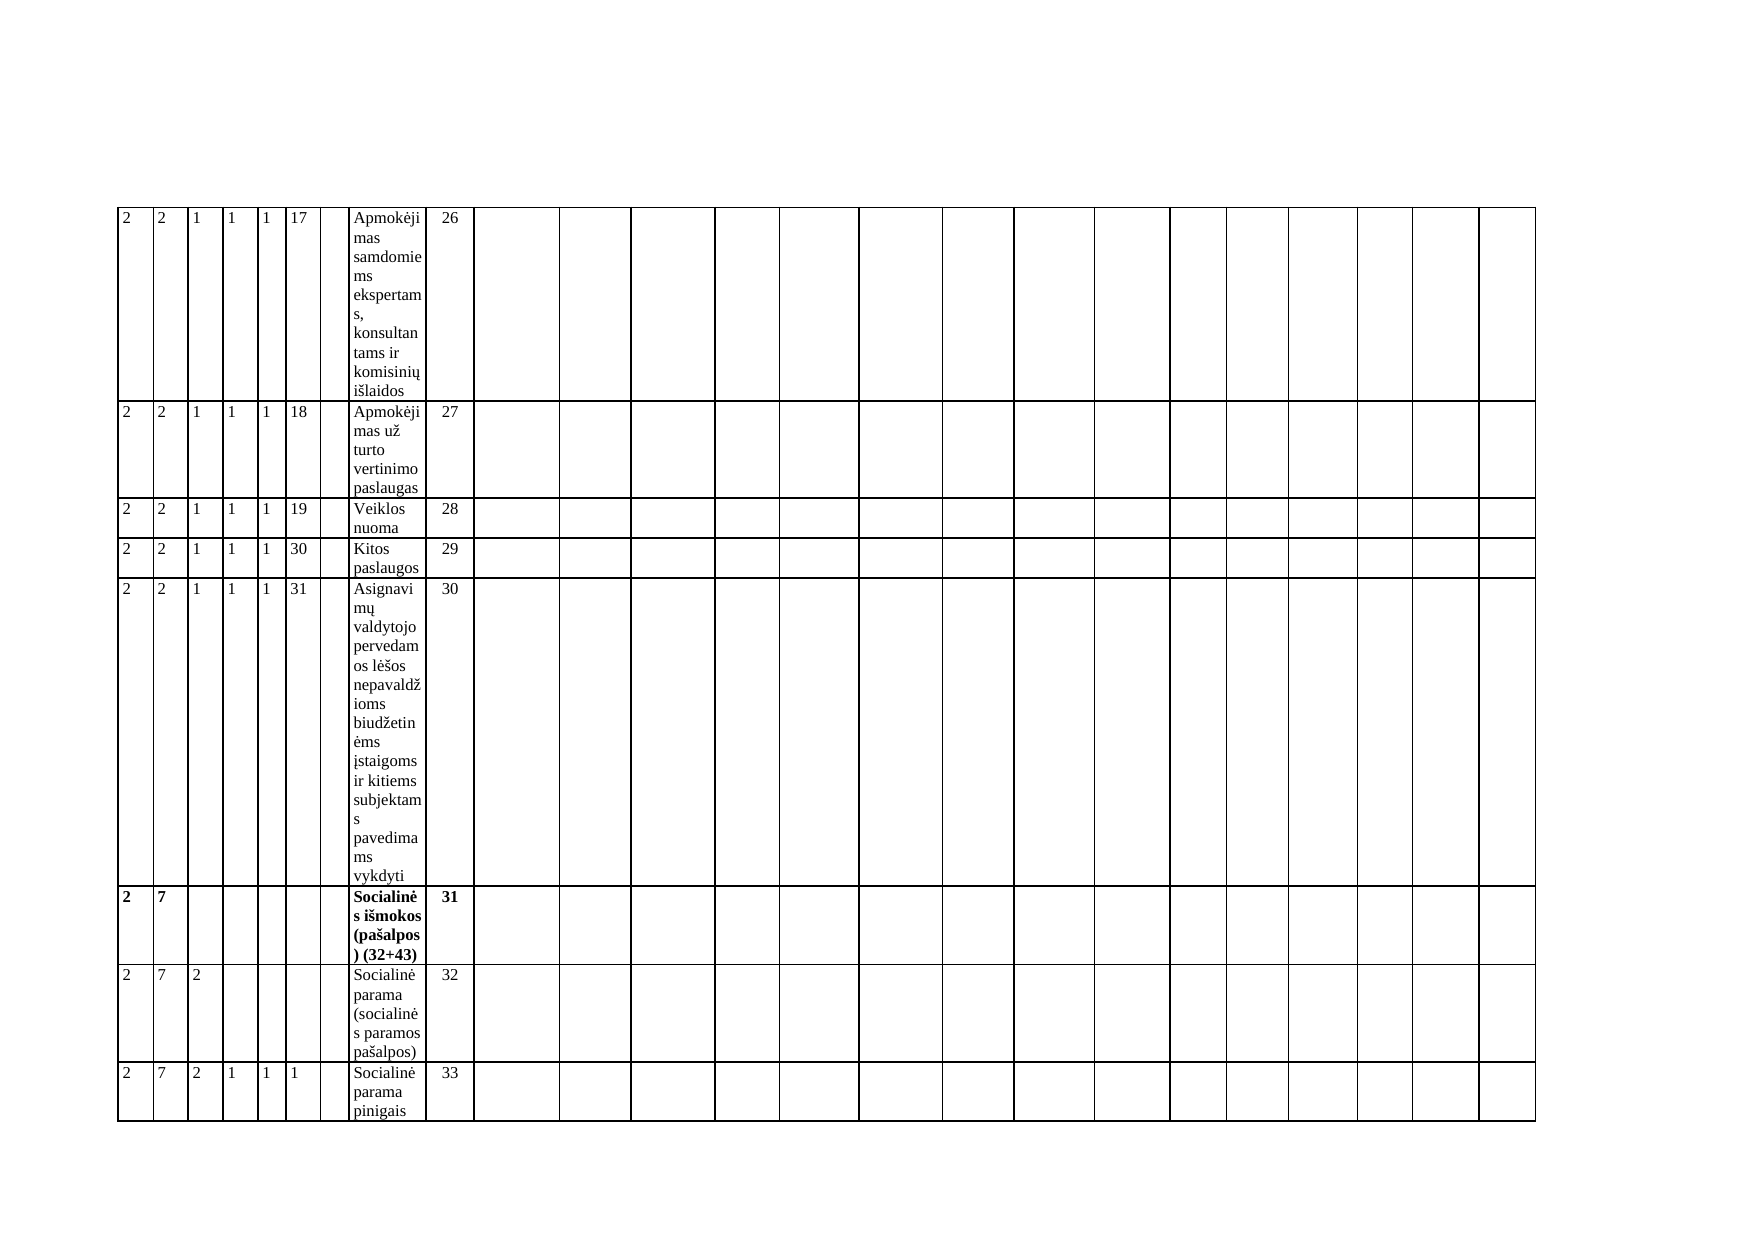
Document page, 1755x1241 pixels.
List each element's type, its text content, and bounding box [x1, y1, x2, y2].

table_cell 1 [189, 402, 222, 497]
table_cell [321, 887, 348, 963]
table_cell 2 [119, 402, 153, 497]
table_cell [780, 887, 858, 963]
table_cell [716, 208, 779, 400]
table_cell Apmokėjimas samdomiems ekspertams, konsultantams ir komisinių išlaidos [350, 208, 425, 400]
table_cell [560, 539, 630, 577]
table_cell [1480, 579, 1535, 885]
table_cell [1289, 539, 1357, 577]
table_cell [943, 402, 1013, 497]
table_cell [780, 579, 858, 885]
table_cell [943, 579, 1013, 885]
table_cell [321, 402, 348, 497]
table_cell [1227, 402, 1288, 497]
table_cell [860, 402, 942, 497]
table_cell [1358, 539, 1412, 577]
table_cell [1171, 539, 1226, 577]
table_cell [780, 208, 858, 400]
table_cell [780, 1063, 858, 1120]
table_cell [224, 965, 257, 1061]
table_cell 19 [287, 499, 320, 537]
table_cell 17 [287, 208, 320, 400]
table_cell [1289, 402, 1357, 497]
table_cell [780, 402, 858, 497]
table_cell [1480, 499, 1535, 537]
table_cell [860, 579, 942, 885]
table_cell [1227, 499, 1288, 537]
table_cell 29 [427, 539, 473, 577]
table_cell [716, 402, 779, 497]
table_cell 2 [119, 887, 153, 963]
table_cell [632, 1063, 714, 1120]
table_cell [1227, 887, 1288, 963]
table_cell [1171, 208, 1226, 400]
table_cell Socialinė parama (socialinės paramos pašalpos) [350, 965, 425, 1061]
table_cell [1480, 539, 1535, 577]
table_cell [1413, 579, 1478, 885]
table_cell 1 [259, 539, 285, 577]
table_cell 1 [259, 208, 285, 400]
table_cell 30 [287, 539, 320, 577]
table_cell 28 [427, 499, 473, 537]
table_cell [860, 1063, 942, 1120]
table_cell [475, 499, 559, 537]
table_cell [1413, 402, 1478, 497]
table_cell 1 [224, 499, 257, 537]
table_cell 1 [189, 208, 222, 400]
table_cell [560, 499, 630, 537]
table_cell [1171, 579, 1226, 885]
table_cell [1015, 499, 1094, 537]
table_cell Socialinė parama pinigais [350, 1063, 425, 1120]
table_cell 1 [189, 499, 222, 537]
table_cell 2 [119, 499, 153, 537]
table_cell 1 [259, 579, 285, 885]
table_cell [189, 887, 222, 963]
table_cell [1358, 1063, 1412, 1120]
table_cell 7 [154, 887, 187, 963]
table_cell [1358, 402, 1412, 497]
table_cell [1227, 965, 1288, 1061]
table_cell [716, 499, 779, 537]
table_cell [632, 402, 714, 497]
table_cell [1480, 402, 1535, 497]
table_cell 2 [154, 208, 187, 400]
table_cell [475, 539, 559, 577]
table_cell 27 [427, 402, 473, 497]
table_cell [1095, 539, 1169, 577]
table_cell 18 [287, 402, 320, 497]
table_cell Socialinės išmokos (pašalpos) (32+43) [350, 887, 425, 963]
table_cell [1289, 579, 1357, 885]
table_cell 2 [119, 1063, 153, 1120]
table_cell [560, 402, 630, 497]
table_cell [1095, 887, 1169, 963]
table_cell [1413, 887, 1478, 963]
table_cell 30 [427, 579, 473, 885]
table_cell [560, 965, 630, 1061]
table_cell [716, 539, 779, 577]
table_cell [1358, 965, 1412, 1061]
table_cell 31 [427, 887, 473, 963]
table_cell [1480, 887, 1535, 963]
table_cell [716, 965, 779, 1061]
table_cell [1015, 402, 1094, 497]
table_cell 1 [259, 1063, 285, 1120]
table_cell [1413, 499, 1478, 537]
table_cell [943, 965, 1013, 1061]
table_cell [1413, 965, 1478, 1061]
table_cell [1289, 887, 1357, 963]
table_cell [943, 887, 1013, 963]
table_cell 1 [224, 1063, 257, 1120]
table_cell [224, 887, 257, 963]
table_cell [321, 579, 348, 885]
table_cell [1227, 579, 1288, 885]
table_cell [860, 887, 942, 963]
table_cell [1171, 499, 1226, 537]
table_cell 32 [427, 965, 473, 1061]
table_cell 2 [119, 208, 153, 400]
table_cell 26 [427, 208, 473, 400]
table_cell [475, 1063, 559, 1120]
table_cell 1 [259, 499, 285, 537]
table_cell [1095, 499, 1169, 537]
table_cell [259, 965, 285, 1061]
table_cell [1095, 402, 1169, 497]
table_cell [1171, 887, 1226, 963]
table_cell [860, 965, 942, 1061]
table_cell [475, 208, 559, 400]
table_cell 1 [259, 402, 285, 497]
table_cell 7 [154, 965, 187, 1061]
table_cell [1480, 1063, 1535, 1120]
table_cell [1358, 499, 1412, 537]
table_cell [287, 887, 320, 963]
table_cell 2 [119, 579, 153, 885]
table_cell 2 [119, 539, 153, 577]
table_cell [1015, 539, 1094, 577]
table_cell [780, 965, 858, 1061]
table_cell Veiklos nuoma [350, 499, 425, 537]
table_cell [1015, 579, 1094, 885]
table_cell [1289, 499, 1357, 537]
table_cell 2 [154, 402, 187, 497]
table_cell [716, 1063, 779, 1120]
table_cell [475, 579, 559, 885]
table_cell [1413, 208, 1478, 400]
table_cell [1227, 1063, 1288, 1120]
table_cell [321, 1063, 348, 1120]
table_cell [321, 499, 348, 537]
table_cell 2 [154, 579, 187, 885]
table_cell Kitos paslaugos [350, 539, 425, 577]
table_cell 1 [224, 579, 257, 885]
table_cell [632, 499, 714, 537]
table_cell [1015, 887, 1094, 963]
table_cell [943, 499, 1013, 537]
table_cell [943, 208, 1013, 400]
table_cell [321, 208, 348, 400]
table_cell [1358, 887, 1412, 963]
table_cell 2 [189, 1063, 222, 1120]
table_cell [1227, 539, 1288, 577]
table_cell [632, 887, 714, 963]
table_cell [1289, 965, 1357, 1061]
table_cell [1358, 579, 1412, 885]
table_cell [1015, 1063, 1094, 1120]
table_cell 1 [189, 539, 222, 577]
table_cell [632, 208, 714, 400]
table_cell 1 [224, 402, 257, 497]
table_cell [1289, 1063, 1357, 1120]
table_cell 7 [154, 1063, 187, 1120]
table_cell [632, 539, 714, 577]
table_cell [1480, 965, 1535, 1061]
table_cell [780, 539, 858, 577]
table_cell [632, 965, 714, 1061]
table_cell [1095, 1063, 1169, 1120]
table_cell [716, 887, 779, 963]
table_cell Apmokėjimas už turto vertinimo paslaugas [350, 402, 425, 497]
table_cell Asignavimų valdytojo pervedamos lėšos nepavaldžioms biudžetinėms įstaigoms ir kitiems subjektams pavedimams vykdyti [350, 579, 425, 885]
table_cell [1358, 208, 1412, 400]
table_cell [321, 539, 348, 577]
table_cell [1171, 1063, 1226, 1120]
table_cell [1171, 965, 1226, 1061]
table_cell 2 [154, 539, 187, 577]
table_cell [1171, 402, 1226, 497]
table_cell 2 [119, 965, 153, 1061]
table_cell [1289, 208, 1357, 400]
table_cell [475, 887, 559, 963]
table_cell [1413, 539, 1478, 577]
table_cell [560, 887, 630, 963]
table_cell 2 [154, 499, 187, 537]
table_cell [1480, 208, 1535, 400]
table_cell [1015, 965, 1094, 1061]
table_cell 31 [287, 579, 320, 885]
table_cell [259, 887, 285, 963]
table_cell 1 [224, 539, 257, 577]
table_cell [560, 208, 630, 400]
table_cell [560, 579, 630, 885]
table_cell [1095, 579, 1169, 885]
table_cell [1227, 208, 1288, 400]
table_cell [475, 402, 559, 497]
table_cell 1 [189, 579, 222, 885]
table_cell [716, 579, 779, 885]
table_cell [560, 1063, 630, 1120]
table_cell [1095, 208, 1169, 400]
table_cell [475, 965, 559, 1061]
table_cell [321, 965, 348, 1061]
table_cell [860, 539, 942, 577]
table_cell [1095, 965, 1169, 1061]
table_cell 33 [427, 1063, 473, 1120]
table_cell [287, 965, 320, 1061]
table_cell [860, 208, 942, 400]
table_cell [860, 499, 942, 537]
table_cell [632, 579, 714, 885]
table_cell [943, 539, 1013, 577]
table_cell [780, 499, 858, 537]
table_cell 2 [189, 965, 222, 1061]
table_cell 1 [287, 1063, 320, 1120]
table_cell 1 [224, 208, 257, 400]
table_cell [1413, 1063, 1478, 1120]
table_cell [1015, 208, 1094, 400]
table_cell [943, 1063, 1013, 1120]
